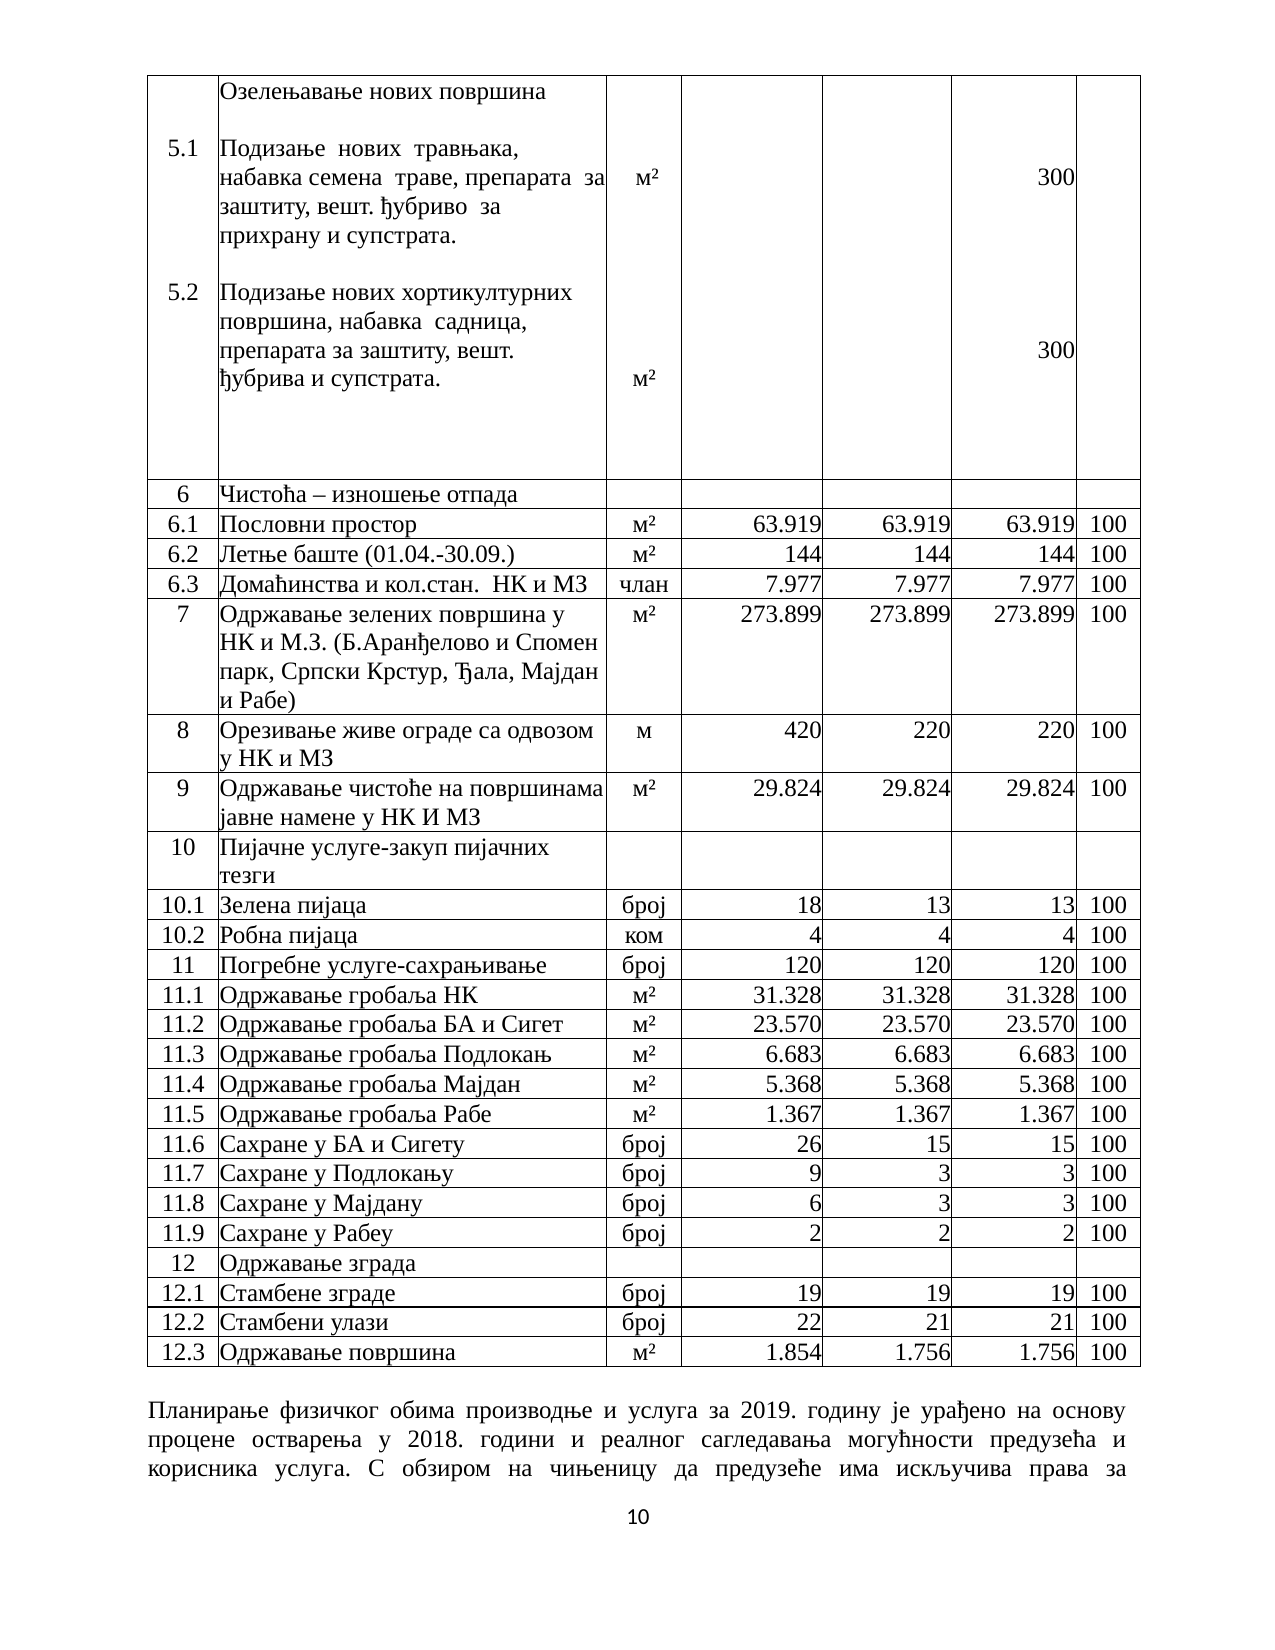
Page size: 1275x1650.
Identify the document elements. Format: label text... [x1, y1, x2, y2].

table_cell 12.1 [148, 1278, 218, 1306]
table_cell 15 [823, 1129, 951, 1157]
table_cell Чистоћа – изношење отпада [219, 480, 606, 508]
table_cell 31.328 [682, 980, 822, 1008]
table_cell 23.570 [823, 1010, 951, 1038]
table_cell 120 [952, 950, 1076, 979]
table_cell м² [607, 509, 681, 538]
table_cell 12.3 [148, 1337, 218, 1366]
table_cell [1077, 1248, 1140, 1277]
table_cell 100 [1077, 950, 1140, 979]
table_cell 1.367 [682, 1099, 822, 1128]
table_cell 6.683 [952, 1039, 1076, 1068]
table_cell Сахране у Подлокању [219, 1159, 606, 1187]
table_cell Одржавање површина [219, 1337, 606, 1366]
table_cell 100 [1077, 715, 1140, 772]
table_cell 5.1 5.2 [148, 76, 218, 478]
table_cell 7.977 [823, 569, 951, 598]
table_cell [952, 832, 1076, 889]
table_cell Одржавање чистоће на површинама јавне намене у НК И МЗ [219, 773, 606, 831]
table_cell Пословни простор [219, 509, 606, 538]
table_cell 11.9 [148, 1218, 218, 1247]
table_cell 8 [148, 715, 218, 772]
table_cell 273.899 [823, 599, 951, 714]
table_cell Домаћинства и кол.стан. НК и МЗ [219, 569, 606, 598]
table_cell 100 [1077, 1039, 1140, 1068]
table_cell 11.7 [148, 1159, 218, 1187]
table_cell 1.367 [952, 1099, 1076, 1128]
table_cell 100 [1077, 1188, 1140, 1217]
table_cell 10 [148, 832, 218, 889]
table_cell Стамбени улази [219, 1308, 606, 1336]
text Планирање физичког обима производње и услуга за 2019. годину је урађено на основу процене остварења у 2018. години и реалног сагледавања могућности предузећа и корисника услуга. С обзиром на чињеницу да предузеће има искључива права за [148, 1395, 1127, 1481]
table_cell [682, 1248, 822, 1277]
table_cell 144 [682, 539, 822, 568]
table_cell 6 [682, 1188, 822, 1217]
table_cell 1.756 [952, 1337, 1076, 1366]
table_cell 4 [682, 920, 822, 949]
table_cell 7 [148, 599, 218, 714]
table_cell Одржавање зграда [219, 1248, 606, 1277]
table_cell 4 [952, 920, 1076, 949]
table_cell Зелена пијаца [219, 890, 606, 919]
table_cell 2 [682, 1218, 822, 1247]
table_cell 6.1 [148, 509, 218, 538]
table_cell 6 [148, 480, 218, 508]
table_cell м [607, 715, 681, 772]
table_cell 300 300 [952, 76, 1076, 478]
table_cell 100 [1077, 1010, 1140, 1038]
table_cell [952, 1248, 1076, 1277]
table_cell 100 [1077, 569, 1140, 598]
table_cell Летње баште (01.04.-30.09.) [219, 539, 606, 568]
table_cell [823, 76, 951, 478]
table_cell [607, 480, 681, 508]
table_cell 100 [1077, 509, 1140, 538]
table_cell Озелењавање нових површина Подизање нових травњака, набавка семена траве, препарата за заштиту, вешт. ђубриво за прихрану и супстрата. Подизање нових хортикултурних површина, набавка садница, препарата за заштиту, вешт. ђубрива и супстрата. [219, 76, 606, 478]
table_cell 1.367 [823, 1099, 951, 1128]
table_cell [607, 1248, 681, 1277]
table_cell м² [607, 539, 681, 568]
table_cell број [607, 1129, 681, 1157]
table_cell 100 [1077, 980, 1140, 1008]
table_cell 11.3 [148, 1039, 218, 1068]
table_cell Орезивање живе ограде са одвозом у НК и МЗ [219, 715, 606, 772]
table_cell број [607, 1278, 681, 1306]
table_cell 29.824 [682, 773, 822, 831]
table_cell 9 [682, 1159, 822, 1187]
table_cell Одржавање гробаља НК [219, 980, 606, 1008]
table_cell [823, 480, 951, 508]
table_cell 10.1 [148, 890, 218, 919]
table_cell [823, 832, 951, 889]
table_cell [682, 832, 822, 889]
table_cell 3 [952, 1159, 1076, 1187]
table_cell члан [607, 569, 681, 598]
table_cell 21 [823, 1308, 951, 1336]
table_cell 29.824 [823, 773, 951, 831]
table_cell 100 [1077, 539, 1140, 568]
table_cell 29.824 [952, 773, 1076, 831]
table_cell 7.977 [682, 569, 822, 598]
table_cell 3 [823, 1188, 951, 1217]
table_cell 100 [1077, 1337, 1140, 1366]
table_cell [952, 480, 1076, 508]
table_cell 4 [823, 920, 951, 949]
table_cell 100 [1077, 599, 1140, 714]
table_cell Одржавање зелених површина у НК и М.З. (Б.Аранђелово и Спомен парк, Српски Крстур, Ђала, Мајдан и Рабе) [219, 599, 606, 714]
table_cell 9 [148, 773, 218, 831]
table_cell 273.899 [952, 599, 1076, 714]
table_cell 5.368 [682, 1069, 822, 1098]
table_cell м² [607, 773, 681, 831]
table_cell Погребне услуге-сахрањивање [219, 950, 606, 979]
table_cell м² [607, 1069, 681, 1098]
table_cell м² [607, 1010, 681, 1038]
table_cell 11.6 [148, 1129, 218, 1157]
table_cell Робна пијаца [219, 920, 606, 949]
table_cell 11.1 [148, 980, 218, 1008]
table_cell м² [607, 1337, 681, 1366]
table_cell 220 [952, 715, 1076, 772]
table_cell 220 [823, 715, 951, 772]
table_cell 6.3 [148, 569, 218, 598]
table_cell 1.854 [682, 1337, 822, 1366]
table_cell 100 [1077, 1069, 1140, 1098]
table_cell 10.2 [148, 920, 218, 949]
table_cell 420 [682, 715, 822, 772]
table_cell 15 [952, 1129, 1076, 1157]
table_cell Стамбене зграде [219, 1278, 606, 1306]
table_cell број [607, 1188, 681, 1217]
table_cell 21 [952, 1308, 1076, 1336]
table_cell 12.2 [148, 1308, 218, 1336]
table_cell број [607, 1159, 681, 1187]
table_cell 120 [823, 950, 951, 979]
table_cell 6.683 [823, 1039, 951, 1068]
table_cell 100 [1077, 890, 1140, 919]
table_cell 6.683 [682, 1039, 822, 1068]
table_cell Сахране у Мајдану [219, 1188, 606, 1217]
table_cell број [607, 890, 681, 919]
table_cell Сахране у Рабеу [219, 1218, 606, 1247]
table_cell 5.368 [952, 1069, 1076, 1098]
table_cell Одржавање гробаља Рабе [219, 1099, 606, 1128]
table_cell 23.570 [682, 1010, 822, 1038]
table_cell 100 [1077, 1278, 1140, 1306]
table_cell 100 [1077, 1099, 1140, 1128]
table_cell 11.2 [148, 1010, 218, 1038]
table_cell [1077, 480, 1140, 508]
table_cell 120 [682, 950, 822, 979]
table_cell 144 [823, 539, 951, 568]
table_cell 100 [1077, 1159, 1140, 1187]
table_cell број [607, 950, 681, 979]
table_cell [682, 76, 822, 478]
table_cell 13 [952, 890, 1076, 919]
table_cell 63.919 [952, 509, 1076, 538]
table_cell Одржавање гробаља Подлокањ [219, 1039, 606, 1068]
table_cell 100 [1077, 773, 1140, 831]
table_cell 144 [952, 539, 1076, 568]
table_cell м² [607, 1039, 681, 1068]
table_cell [1077, 76, 1140, 478]
table_cell 5.368 [823, 1069, 951, 1098]
table_cell 19 [823, 1278, 951, 1306]
table_cell 1.756 [823, 1337, 951, 1366]
table_cell број [607, 1308, 681, 1336]
table_cell 13 [823, 890, 951, 919]
table_cell м² [607, 1099, 681, 1128]
table_cell 273.899 [682, 599, 822, 714]
table_cell 11.5 [148, 1099, 218, 1128]
table_cell 100 [1077, 1129, 1140, 1157]
table_cell Одржавање гробаља БА и Сигет [219, 1010, 606, 1038]
table_cell 11 [148, 950, 218, 979]
table_cell 3 [823, 1159, 951, 1187]
table_cell Пијачне услуге-закуп пијачних тезги [219, 832, 606, 889]
table_cell м² м² [607, 76, 681, 478]
table_cell 63.919 [823, 509, 951, 538]
table_cell 22 [682, 1308, 822, 1336]
table_cell 31.328 [952, 980, 1076, 1008]
table_cell број [607, 1218, 681, 1247]
table_cell 26 [682, 1129, 822, 1157]
table_cell 23.570 [952, 1010, 1076, 1038]
table_cell 19 [682, 1278, 822, 1306]
table_cell 7.977 [952, 569, 1076, 598]
table_cell 63.919 [682, 509, 822, 538]
table_cell 3 [952, 1188, 1076, 1217]
table_cell [607, 832, 681, 889]
table_cell 12 [148, 1248, 218, 1277]
table_cell м² [607, 599, 681, 714]
table_cell 100 [1077, 920, 1140, 949]
table_cell 18 [682, 890, 822, 919]
table_cell [823, 1248, 951, 1277]
table_cell 31.328 [823, 980, 951, 1008]
table_cell 100 [1077, 1218, 1140, 1247]
table_cell ком [607, 920, 681, 949]
table_cell 6.2 [148, 539, 218, 568]
table_cell Сахране у БА и Сигету [219, 1129, 606, 1157]
table_cell 2 [823, 1218, 951, 1247]
table_cell 100 [1077, 1308, 1140, 1336]
table_cell Одржавање гробаља Мајдан [219, 1069, 606, 1098]
table_cell [1077, 832, 1140, 889]
table_cell 11.4 [148, 1069, 218, 1098]
table_cell м² [607, 980, 681, 1008]
table_cell 2 [952, 1218, 1076, 1247]
table_cell [682, 480, 822, 508]
table_cell 19 [952, 1278, 1076, 1306]
table_cell 11.8 [148, 1188, 218, 1217]
